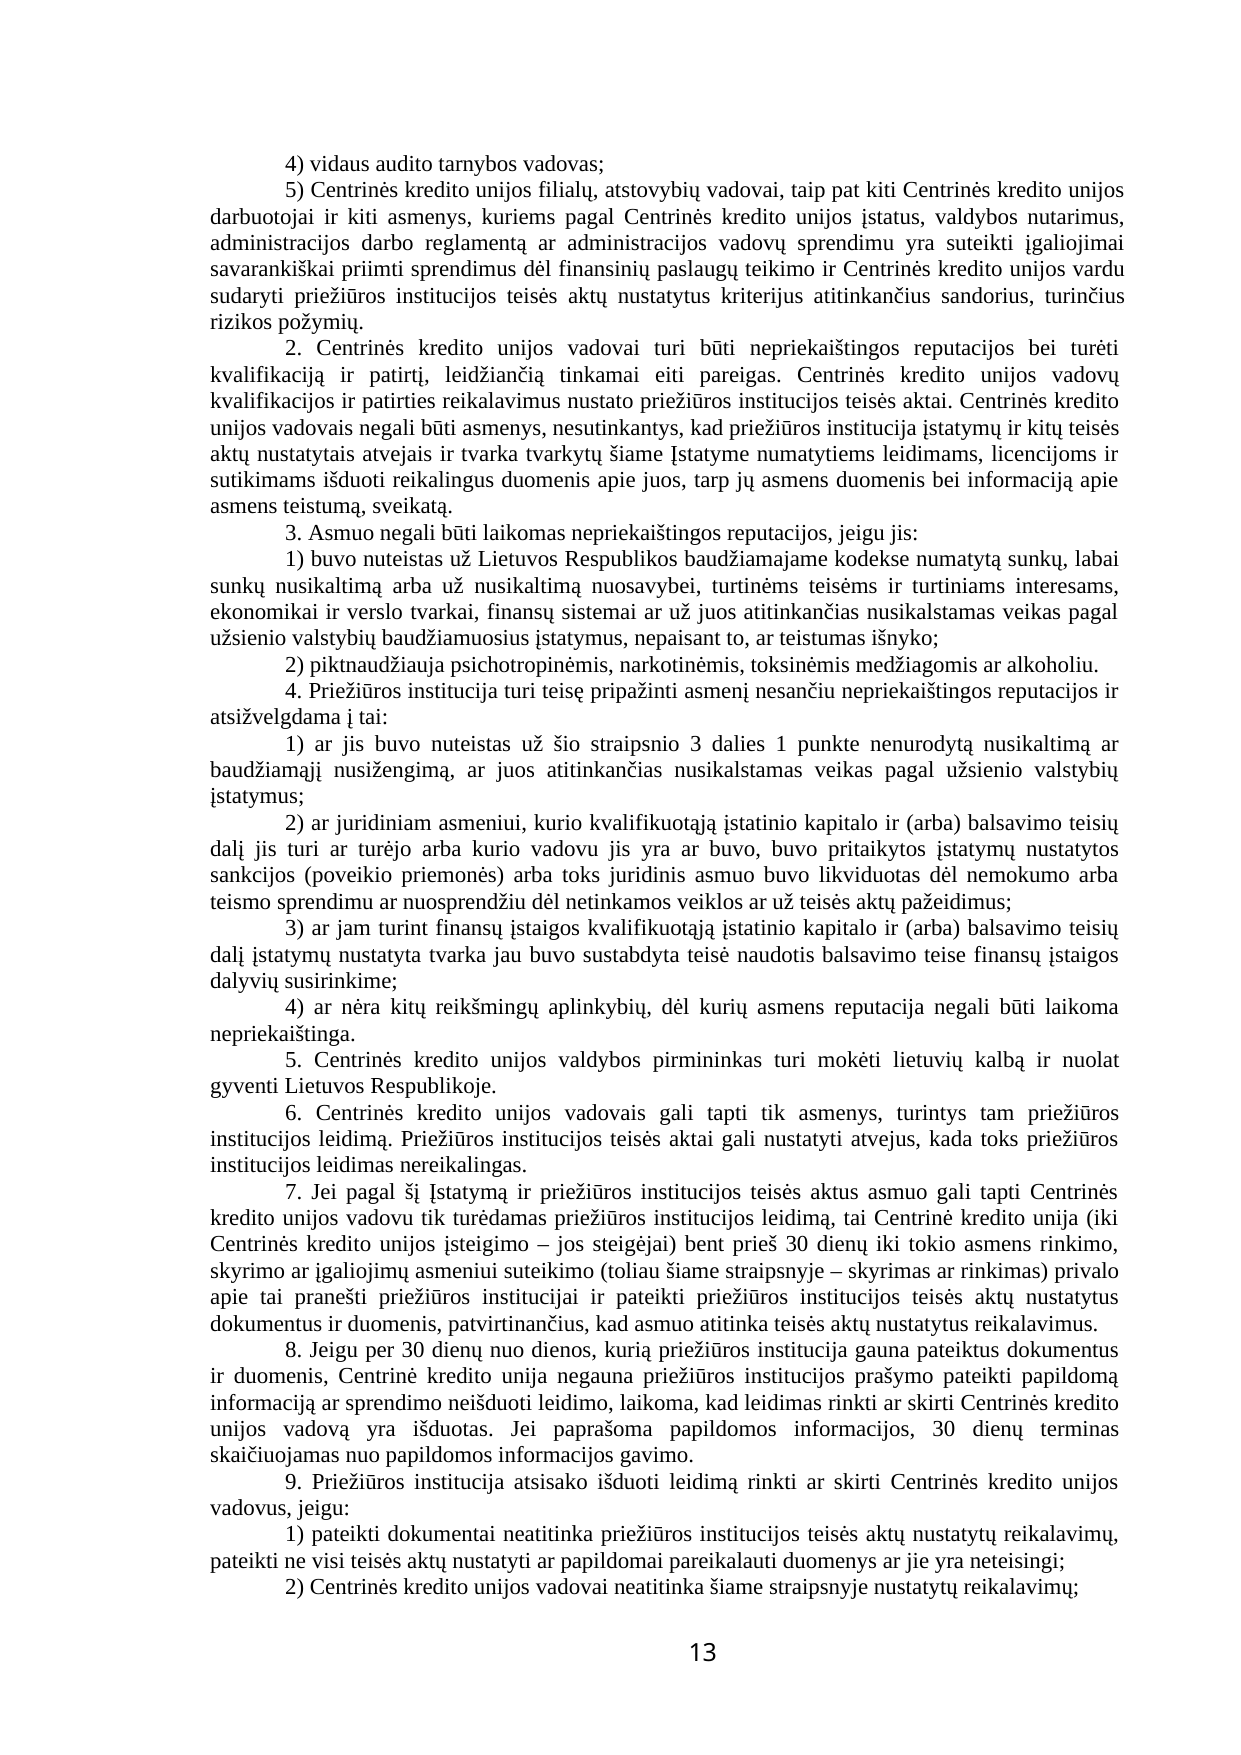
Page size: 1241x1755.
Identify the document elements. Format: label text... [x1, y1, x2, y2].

text 3) ar jam turint finansų įstaigos kvalifikuotąją įstatinio kapitalo ir (arba) balsavimo teisių dalį įstatymų nustatyta tvarka jau buvo sustabdyta teisė naudotis balsavimo teise finansų įstaigos dalyvių susirinkime; [210, 914, 1120, 993]
text 3. Asmuo negali būti laikomas nepriekaištingos reputacijos, jeigu jis: [210, 519, 1120, 545]
text 9. Priežiūros institucija atsisako išduoti leidimą rinkti ar skirti Centrinės kredito unijos vadovus, jeigu: [210, 1468, 1120, 1520]
text 1) pateikti dokumentai neatitinka priežiūros institucijos teisės aktų nustatytų reikalavimų, pateikti ne visi teisės aktų nustatyti ar papildomai pareikalauti duomenys ar jie yra neteisingi; [210, 1520, 1120, 1573]
text 1) ar jis buvo nuteistas už šio straipsnio 3 dalies 1 punkte nenurodytą nusikaltimą ar baudžiamąjį nusižengimą, ar juos atitinkančias nusikalstamas veikas pagal užsienio valstybių įstatymus; [210, 730, 1120, 809]
text 2. Centrinės kredito unijos vadovai turi būti nepriekaištingos reputacijos bei turėti kvalifikaciją ir patirtį, leidžiančią tinkamai eiti pareigas. Centrinės kredito unijos vadovų kvalifikacijos ir patirties reikalavimus nustato priežiūros institucijos teisės aktai. Centrinės kredito unijos vadovais negali būti asmenys, nesutinkantys, kad priežiūros institucija įstatymų ir kitų teisės aktų nustatytais atvejais ir tvarka tvarkytų šiame Įstatyme numatytiems leidimams, licencijoms ir sutikimams išduoti reikalingus duomenis apie juos, tarp jų asmens duomenis bei informaciją apie asmens teistumą, sveikatą. [210, 334, 1120, 519]
text 1) buvo nuteistas už Lietuvos Respublikos baudžiamajame kodekse numatytą sunkų, labai sunkų nusikaltimą arba už nusikaltimą nuosavybei, turtinėms teisėms ir turtiniams interesams, ekonomikai ir verslo tvarkai, finansų sistemai ar už juos atitinkančias nusikalstamas veikas pagal užsienio valstybių baudžiamuosius įstatymus, nepaisant to, ar teistumas išnyko; [210, 545, 1120, 651]
text 8. Jeigu per 30 dienų nuo dienos, kurią priežiūros institucija gauna pateiktus dokumentus ir duomenis, Centrinė kredito unija negauna priežiūros institucijos prašymo pateikti papildomą informaciją ar sprendimo neišduoti leidimo, laikoma, kad leidimas rinkti ar skirti Centrinės kredito unijos vadovą yra išduotas. Jei paprašoma papildomos informacijos, 30 dienų terminas skaičiuojamas nuo papildomos informacijos gavimo. [210, 1336, 1120, 1468]
text 4) ar nėra kitų reikšmingų aplinkybių, dėl kurių asmens reputacija negali būti laikoma nepriekaištinga. [210, 993, 1120, 1046]
text 4) vidaus audito tarnybos vadovas; [210, 150, 1120, 176]
text 2) piktnaudžiauja psichotropinėmis, narkotinėmis, toksinėmis medžiagomis ar alkoholiu. [210, 651, 1120, 677]
text 4. Priežiūros institucija turi teisę pripažinti asmenį nesančiu nepriekaištingos reputacijos ir atsižvelgdama į tai: [210, 677, 1120, 730]
text 2) Centrinės kredito unijos vadovai neatitinka šiame straipsnyje nustatytų reikalavimų; [210, 1573, 1120, 1599]
text 5. Centrinės kredito unijos valdybos pirmininkas turi mokėti lietuvių kalbą ir nuolat gyventi Lietuvos Respublikoje. [210, 1046, 1120, 1099]
text 2) ar juridiniam asmeniui, kurio kvalifikuotąją įstatinio kapitalo ir (arba) balsavimo teisių dalį jis turi ar turėjo arba kurio vadovu jis yra ar buvo, buvo pritaikytos įstatymų nustatytos sankcijos (poveikio priemonės) arba toks juridinis asmuo buvo likviduotas dėl nemokumo arba teismo sprendimu ar nuosprendžiu dėl netinkamos veiklos ar už teisės aktų pažeidimus; [210, 809, 1120, 914]
text 5) Centrinės kredito unijos filialų, atstovybių vadovai, taip pat kiti Centrinės kredito unijos darbuotojai ir kiti asmenys, kuriems pagal Centrinės kredito unijos įstatus, valdybos nutarimus, administracijos darbo reglamentą ar administracijos vadovų sprendimu yra suteikti įgaliojimai savarankiškai priimti sprendimus dėl finansinių paslaugų teikimo ir Centrinės kredito unijos vardu sudaryti priežiūros institucijos teisės aktų nustatytus kriterijus atitinkančius sandorius, turinčius rizikos požymių. [210, 176, 1126, 334]
text 7. Jei pagal šį Įstatymą ir priežiūros institucijos teisės aktus asmuo gali tapti Centrinės kredito unijos vadovu tik turėdamas priežiūros institucijos leidimą, tai Centrinė kredito unija (iki Centrinės kredito unijos įsteigimo – jos steigėjai) bent prieš 30 dienų iki tokio asmens rinkimo, skyrimo ar įgaliojimų asmeniui suteikimo (toliau šiame straipsnyje – skyrimas ar rinkimas) privalo apie tai pranešti priežiūros institucijai ir pateikti priežiūros institucijos teisės aktų nustatytus dokumentus ir duomenis, patvirtinančius, kad asmuo atitinka teisės aktų nustatytus reikalavimus. [210, 1178, 1120, 1336]
text 6. Centrinės kredito unijos vadovais gali tapti tik asmenys, turintys tam priežiūros institucijos leidimą. Priežiūros institucijos teisės aktai gali nustatyti atvejus, kada toks priežiūros institucijos leidimas nereikalingas. [210, 1099, 1120, 1178]
